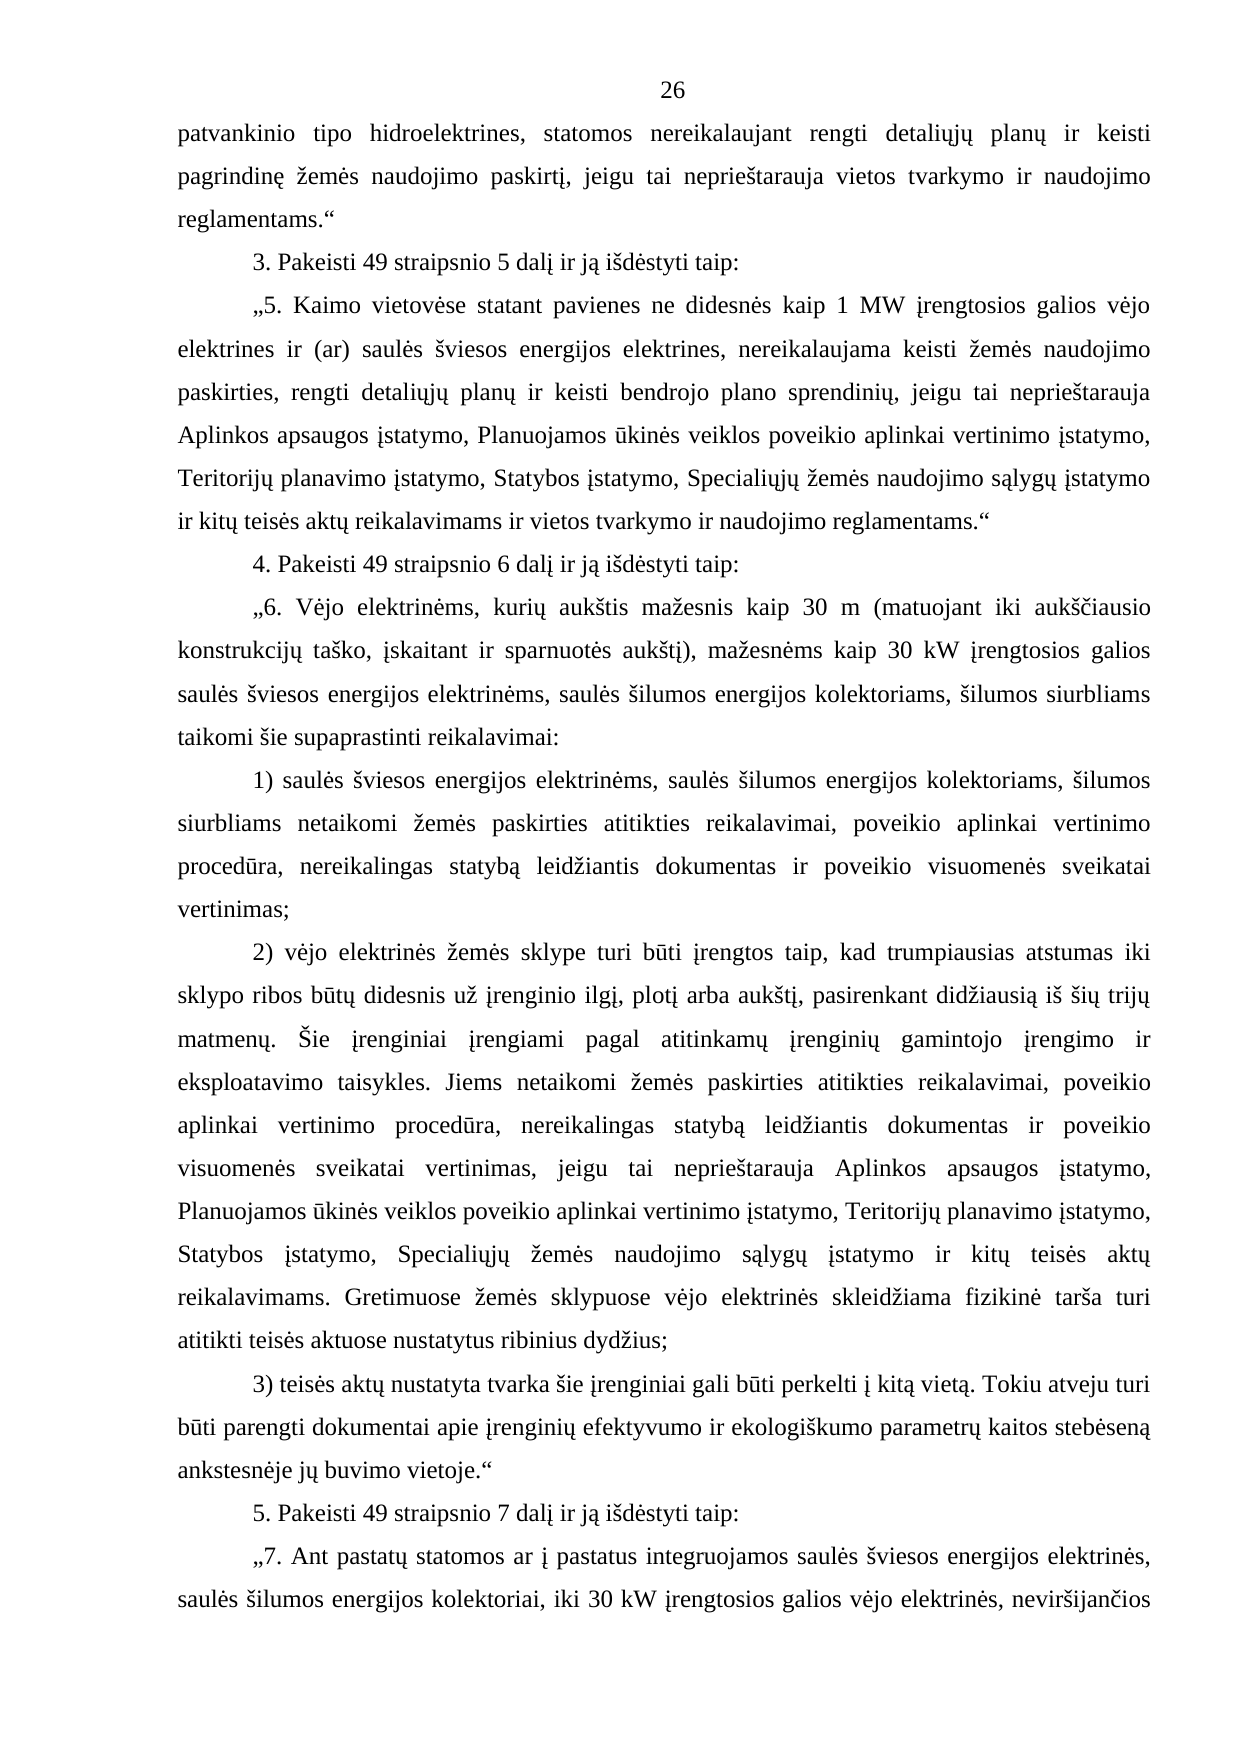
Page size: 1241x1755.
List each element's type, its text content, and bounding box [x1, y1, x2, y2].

text „5. Kaimo vietovėse statant pavienes ne didesnės kaip 1 MW įrengtosios galios vėjo elektrines ir (ar) saulės šviesos energijos elektrines, nereikalaujama keisti žemės naudojimo paskirties, rengti detaliųjų planų ir keisti bendrojo plano sprendinių, jeigu tai neprieštarauja Aplinkos apsaugos įstatymo, Planuojamos ūkinės veiklos poveikio aplinkai vertinimo įstatymo, Teritorijų planavimo įstatymo, Statybos įstatymo, Specialiųjų žemės naudojimo sąlygų įstatymo ir kitų teisės aktų reikalavimams ir vietos tvarkymo ir naudojimo reglamentams.“ [177, 291, 1152, 535]
text „7. Ant pastatų statomos ar į pastatus integruojamos saulės šviesos energijos elektrinės, saulės šilumos energijos kolektoriai, iki 30 kW įrengtosios galios vėjo elektrinės, neviršijančios [177, 1541, 1152, 1613]
text 4. Pakeisti 49 straipsnio 6 dalį ir ją išdėstyti taip: [177, 549, 1152, 578]
text 3) teisės aktų nustatyta tvarka šie įrenginiai gali būti perkelti į kitą vietą. Tokiu atveju turi būti parengti dokumentai apie įrenginių efektyvumo ir ekologiškumo parametrų kaitos stebėseną ankstesnėje jų buvimo vietoje.“ [177, 1369, 1152, 1484]
text 2) vėjo elektrinės žemės sklype turi būti įrengtos taip, kad trumpiausias atstumas iki sklypo ribos būtų didesnis už įrenginio ilgį, plotį arba aukštį, pasirenkant didžiausią iš šių trijų matmenų. Šie įrenginiai įrengiami pagal atitinkamų įrenginių gamintojo įrengimo ir eksploatavimo taisykles. Jiems netaikomi žemės paskirties atitikties reikalavimai, poveikio aplinkai vertinimo procedūra, nereikalingas statybą leidžiantis dokumentas ir poveikio visuomenės sveikatai vertinimas, jeigu tai neprieštarauja Aplinkos apsaugos įstatymo, Planuojamos ūkinės veiklos poveikio aplinkai vertinimo įstatymo, Teritorijų planavimo įstatymo, Statybos įstatymo, Specialiųjų žemės naudojimo sąlygų įstatymo ir kitų teisės aktų reikalavimams. Gretimuose žemės sklypuose vėjo elektrinės skleidžiama fizikinė tarša turi atitikti teisės aktuose nustatytus ribinius dydžius; [177, 937, 1152, 1354]
text 5. Pakeisti 49 straipsnio 7 dalį ir ją išdėstyti taip: [177, 1498, 1152, 1527]
text 1) saulės šviesos energijos elektrinėms, saulės šilumos energijos kolektoriams, šilumos siurbliams netaikomi žemės paskirties atitikties reikalavimai, poveikio aplinkai vertinimo procedūra, nereikalingas statybą leidžiantis dokumentas ir poveikio visuomenės sveikatai vertinimas; [177, 765, 1152, 923]
text 3. Pakeisti 49 straipsnio 5 dalį ir ją išdėstyti taip: [177, 247, 1152, 276]
text „6. Vėjo elektrinėms, kurių aukštis mažesnis kaip 30 m (matuojant iki aukščiausio konstrukcijų taško, įskaitant ir sparnuotės aukštį), mažesnėms kaip 30 kW įrengtosios galios saulės šviesos energijos elektrinėms, saulės šilumos energijos kolektoriams, šilumos siurbliams taikomi šie supaprastinti reikalavimai: [177, 592, 1152, 751]
text patvankinio tipo hidroelektrines, statomos nereikalaujant rengti detaliųjų planų ir keisti pagrindinę žemės naudojimo paskirtį, jeigu tai neprieštarauja vietos tvarkymo ir naudojimo reglamentams.“ [177, 118, 1152, 233]
